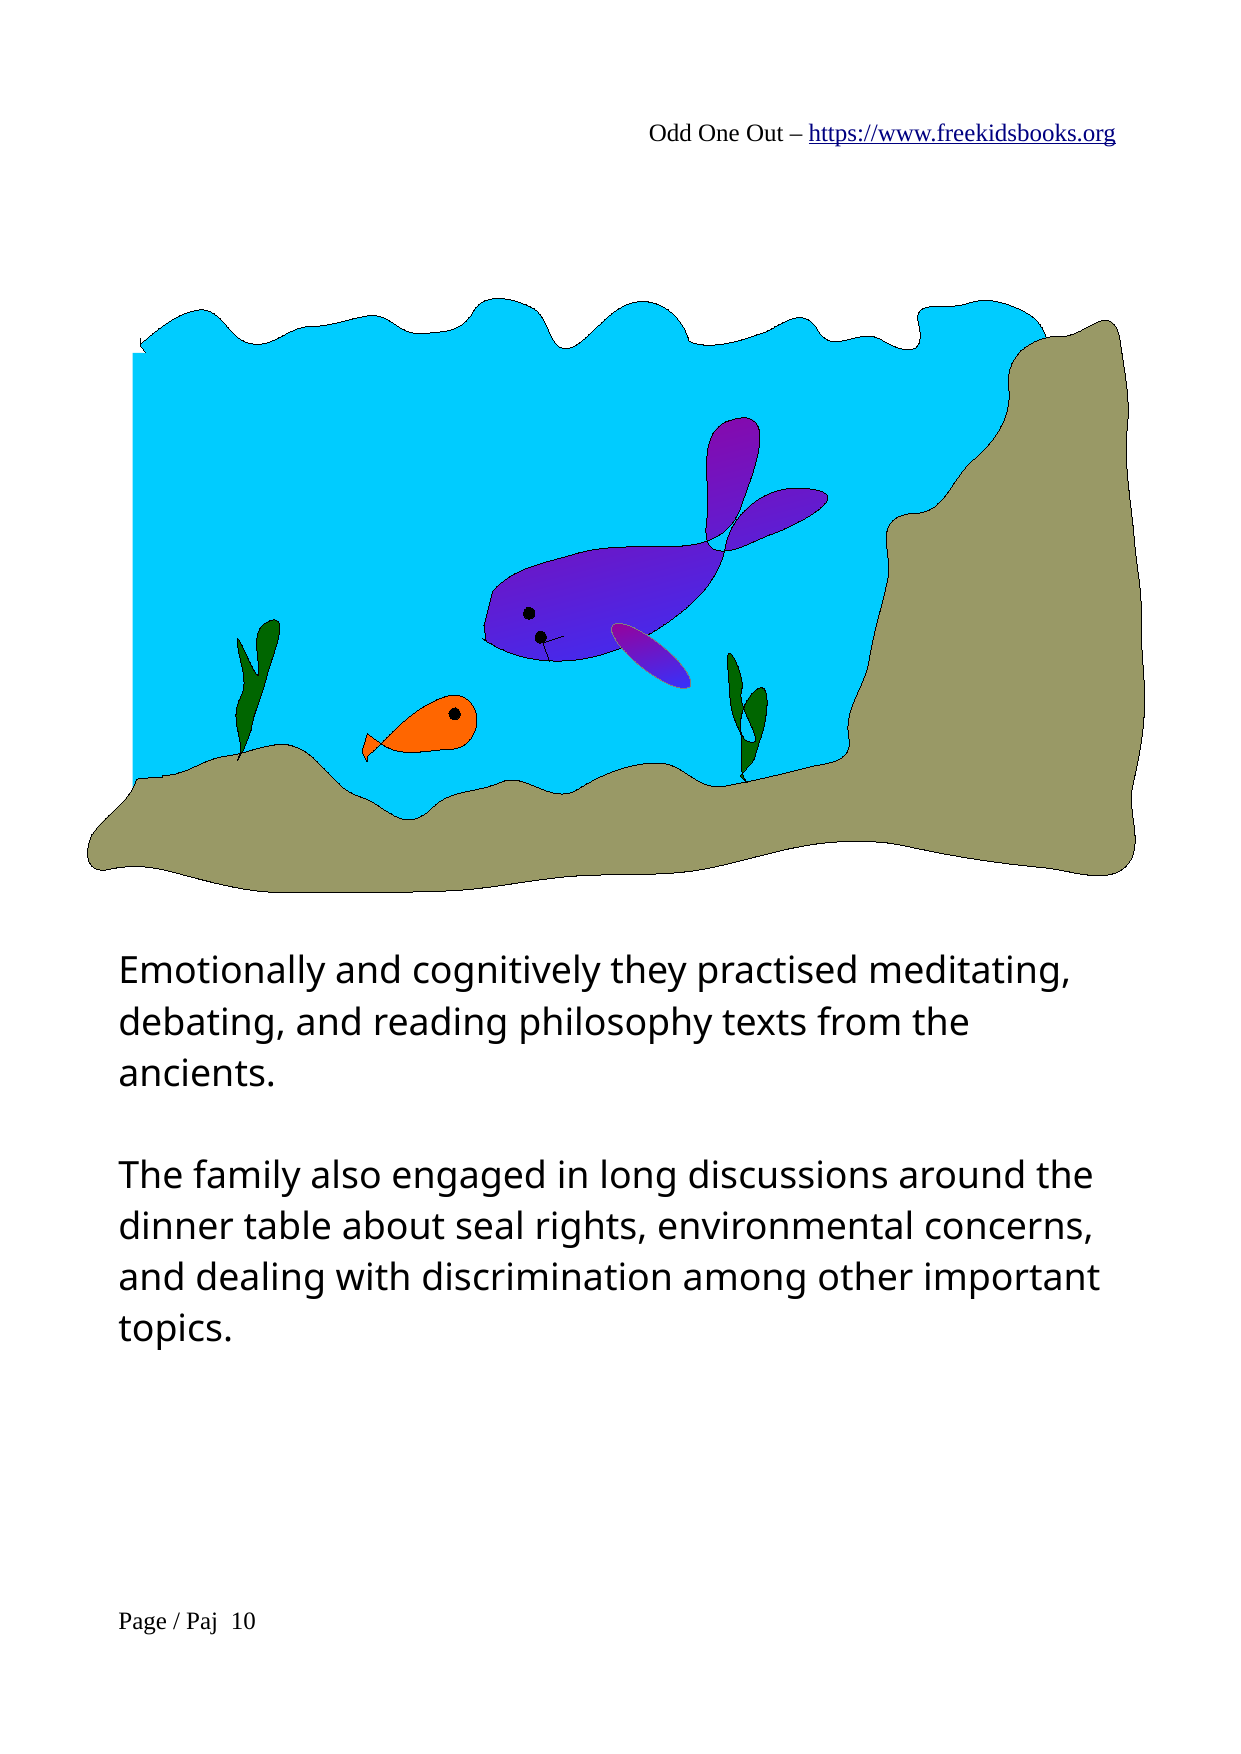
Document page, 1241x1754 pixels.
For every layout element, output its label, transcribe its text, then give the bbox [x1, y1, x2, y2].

text The family also engaged in long discussions around the dinner table about seal rights, environmental concerns, and dealing with discrimination among other important topics. [118, 1148, 1122, 1352]
text Emotionally and cognitively they practised meditating, debating, and reading philosophy texts from the ancients. [118, 944, 1122, 1097]
